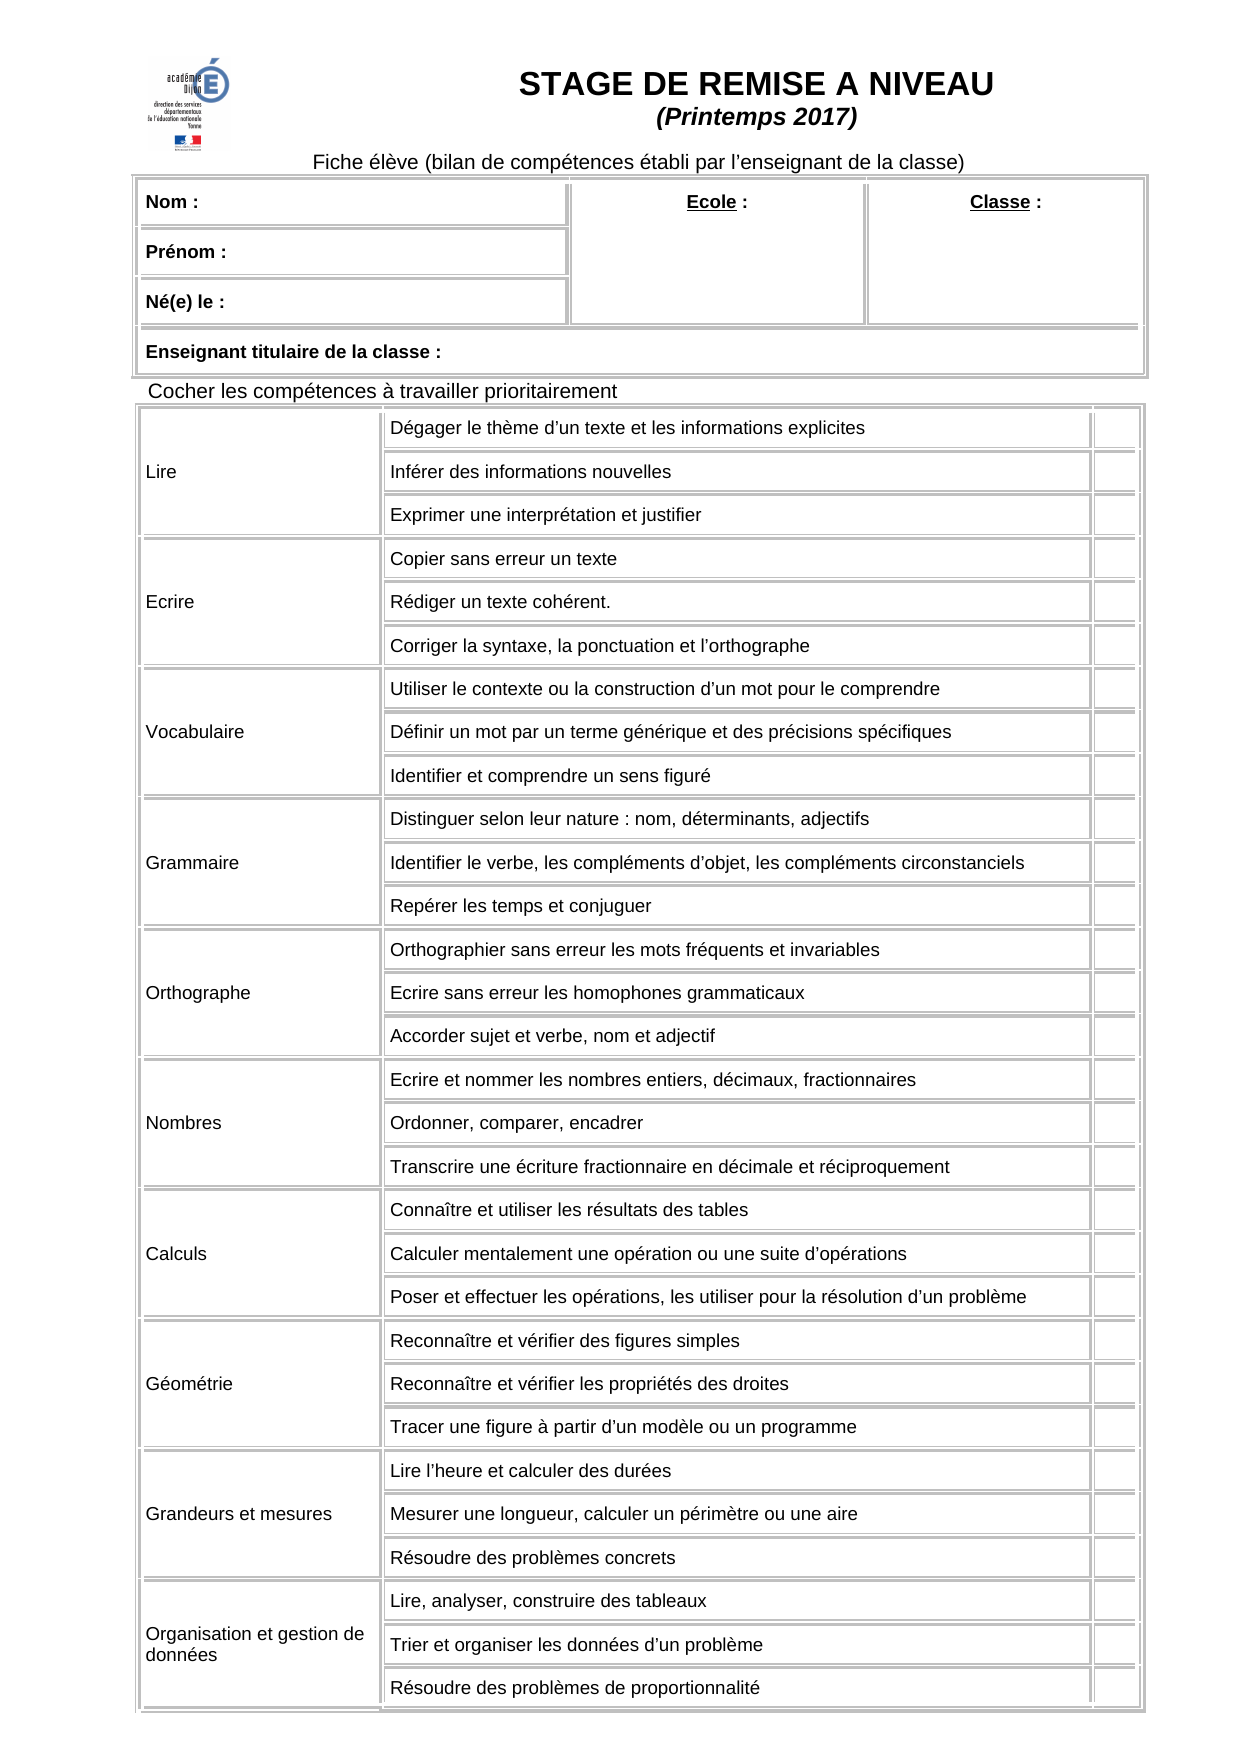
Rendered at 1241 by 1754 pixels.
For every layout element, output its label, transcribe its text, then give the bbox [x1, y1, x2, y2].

table_cell [1092, 838, 1142, 881]
table_cell [1092, 1185, 1142, 1228]
table_cell Vocabulaire [138, 664, 382, 794]
table_cell [1092, 1663, 1142, 1706]
table_cell Orthographier sans erreur les mots fréquents et invariables [385, 931, 1089, 968]
table_cell [1092, 534, 1142, 577]
table_cell [1092, 1576, 1142, 1619]
text Fiche élève (bilan de compétences établi par l’enseignant de la classe) [148, 150, 1136, 174]
table_cell [1092, 1402, 1142, 1446]
text STAGE DE REMISE A NIVEAU [425, 64, 1088, 102]
table_header [1092, 405, 1142, 447]
table_cell Inférer des informations nouvelles [385, 453, 1089, 490]
table_cell Définir un mot par un terme générique et des précisions spécifiques [385, 714, 1089, 751]
table_cell [1092, 707, 1142, 751]
table_cell [1092, 1055, 1142, 1098]
table_cell [1092, 1142, 1142, 1185]
table_cell Né(e) le : [135, 274, 568, 323]
table_header Nom : [138, 180, 568, 224]
table_header Lire [141, 409, 382, 533]
table_cell [1092, 1229, 1142, 1272]
table_cell [1092, 1011, 1142, 1055]
table_cell Repérer les temps et conjuguer [385, 887, 1089, 924]
table_cell Lire l’heure et calculer des durées [385, 1452, 1089, 1489]
table_cell [1092, 1489, 1142, 1532]
table_cell Tracer une figure à partir d’un modèle ou un programme [385, 1409, 1089, 1446]
table_cell Ecrire sans erreur les homophones grammaticaux [385, 974, 1089, 1011]
table_cell Ecrire et nommer les nombres entiers, décimaux, fractionnaires [385, 1061, 1089, 1098]
table_cell [1092, 1098, 1142, 1142]
table_cell [1092, 1272, 1142, 1315]
table_cell Utiliser le contexte ou la construction d’un mot pour le comprendre [385, 670, 1089, 707]
table_header Dégager le thème d’un texte et les informations explicites [382, 405, 1092, 447]
picture [147, 56, 231, 151]
table_cell [1092, 751, 1142, 794]
text (Printemps 2017) [425, 102, 1088, 130]
table_cell [1092, 620, 1142, 664]
table_cell Accorder sujet et verbe, nom et adjectif [385, 1018, 1089, 1055]
table_cell Reconnaître et vérifier des figures simples [385, 1322, 1089, 1359]
table_header Ecole : [569, 176, 866, 323]
table_cell [1092, 490, 1142, 533]
table_cell Prénom : [135, 224, 568, 273]
table_cell Connaître et utiliser les résultats des tables [385, 1191, 1089, 1228]
table_cell [1092, 1533, 1142, 1576]
table_cell Calculer mentalement une opération ou une suite d’opérations [385, 1235, 1089, 1272]
table_cell Rédiger un texte cohérent. [385, 583, 1089, 620]
table_cell Résoudre des problèmes de proportionnalité [382, 1663, 1092, 1706]
text Cocher les compétences à travailler prioritairement [148, 379, 1136, 403]
table_cell Organisation et gestion de données [138, 1576, 382, 1706]
table_cell Identifier le verbe, les compléments d’objet, les compléments circonstanciels [385, 844, 1089, 881]
table_cell [1092, 968, 1142, 1011]
table_cell [1092, 1619, 1142, 1663]
table_cell Exprimer une interprétation et justifier [385, 496, 1089, 533]
table_cell Corriger la syntaxe, la ponctuation et l’orthographe [385, 627, 1089, 664]
table_cell Mesurer une longueur, calculer un périmètre ou une aire [385, 1495, 1089, 1532]
table_cell [1092, 1315, 1142, 1359]
table_cell Orthographe [138, 924, 382, 1055]
table_cell Nombres [138, 1055, 382, 1185]
table_cell Reconnaître et vérifier les propriétés des droites [385, 1365, 1089, 1402]
table_cell Trier et organiser les données d’un problème [385, 1626, 1089, 1663]
table_cell [1092, 447, 1142, 490]
table_cell [1092, 881, 1142, 924]
table_cell Résoudre des problèmes concrets [385, 1539, 1089, 1576]
table_cell Identifier et comprendre un sens figuré [385, 757, 1089, 794]
table_header Classe : [866, 176, 1146, 323]
table_cell Ordonner, comparer, encadrer [385, 1104, 1089, 1142]
table_cell [1092, 664, 1142, 707]
table_cell Lire, analyser, construire des tableaux [385, 1582, 1089, 1619]
table_cell Grandeurs et mesures [138, 1446, 382, 1576]
table_cell Enseignant titulaire de la classe : [135, 323, 1146, 373]
table_cell [1092, 794, 1142, 837]
table_cell Calculs [138, 1185, 382, 1315]
table_cell Géométrie [138, 1315, 382, 1446]
table_cell Distinguer selon leur nature : nom, déterminants, adjectifs [385, 800, 1089, 837]
table_cell Transcrire une écriture fractionnaire en décimale et réciproquement [385, 1148, 1089, 1185]
table_cell [1092, 1446, 1142, 1489]
table_cell Copier sans erreur un texte [385, 540, 1089, 577]
table_cell Grammaire [138, 794, 382, 924]
table_cell Ecrire [138, 534, 382, 664]
table_cell [1092, 1359, 1142, 1402]
table_cell [1092, 924, 1142, 968]
table_cell [1092, 577, 1142, 620]
table_cell Poser et effectuer les opérations, les utiliser pour la résolution d’un problème [385, 1278, 1089, 1315]
